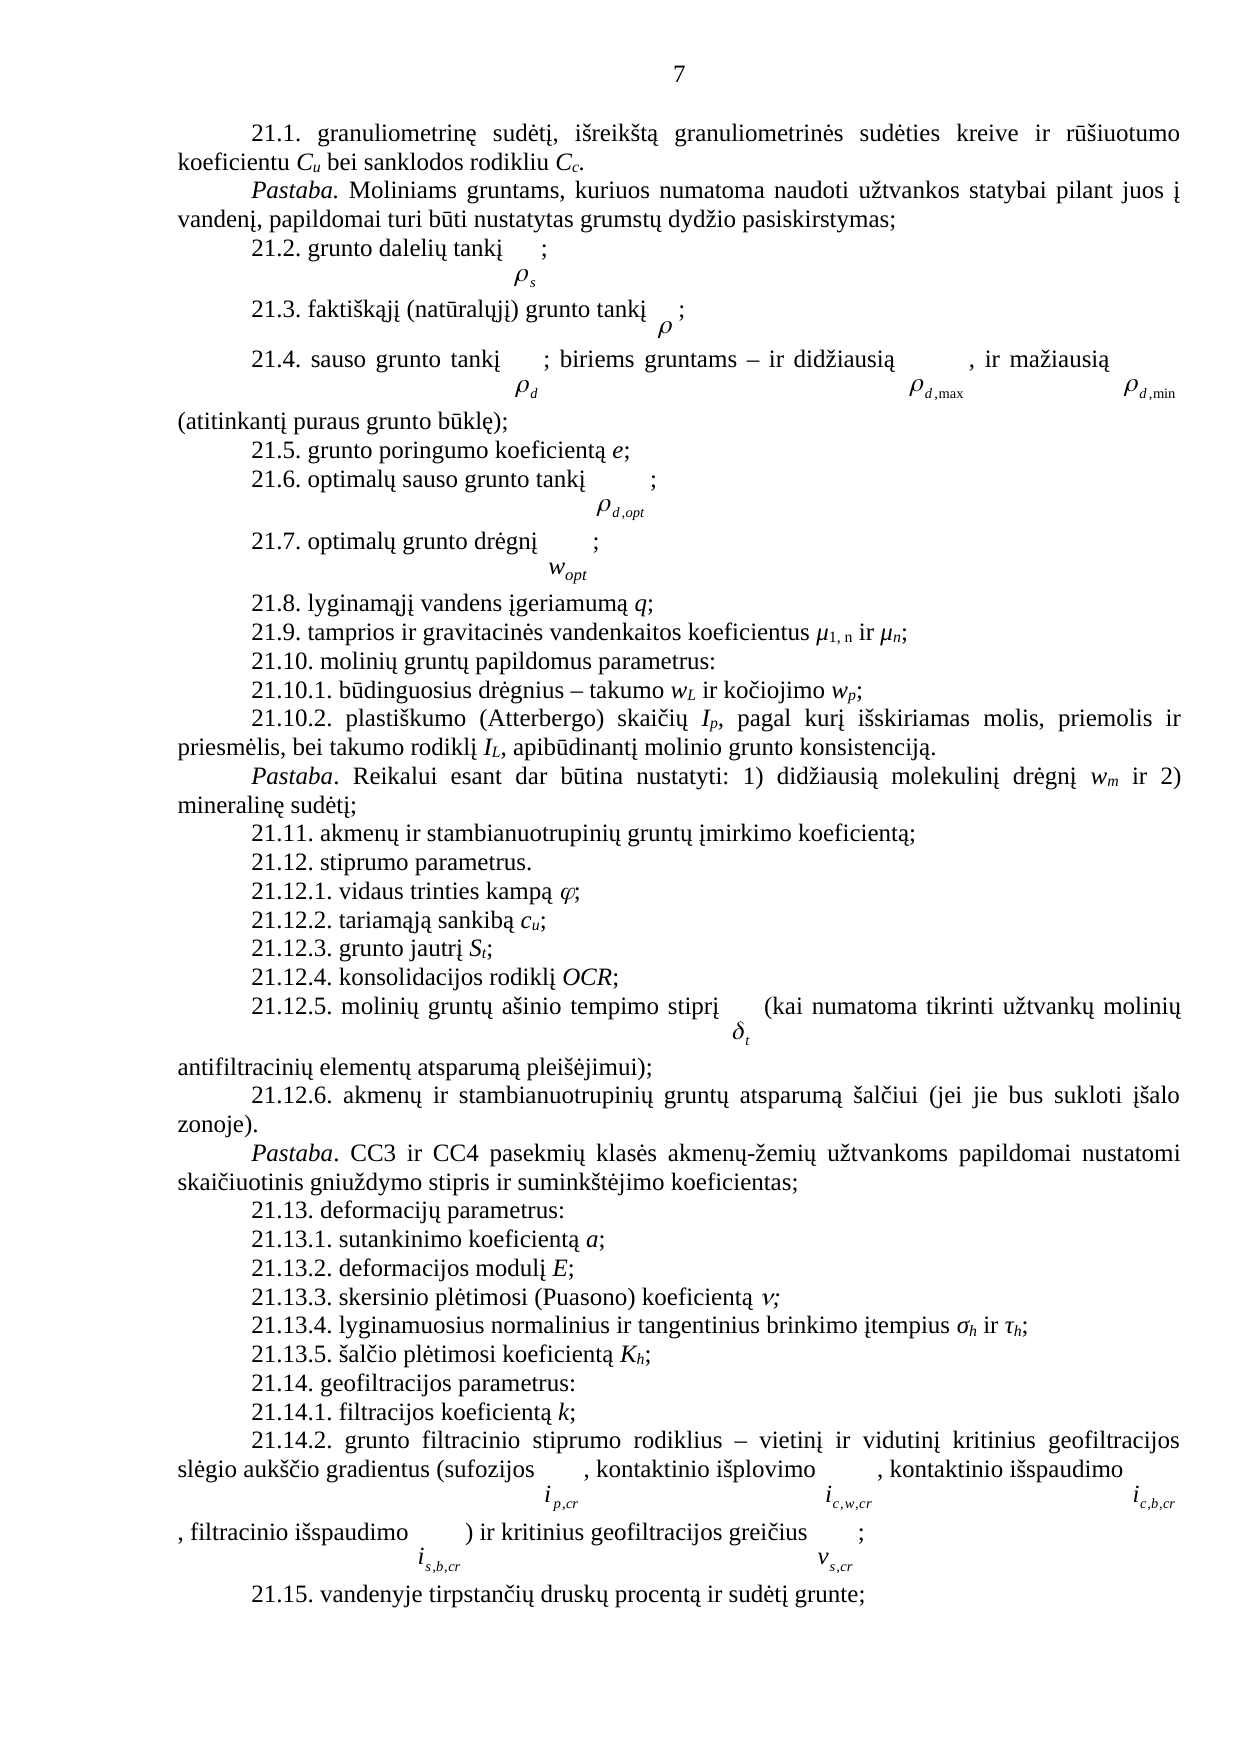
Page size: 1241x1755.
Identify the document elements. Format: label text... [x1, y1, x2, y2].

text 21.14. geofiltracijos parametrus: [177, 1368, 1181, 1397]
text Pastaba. Moliniams gruntams, kuriuos numatoma naudoti užtvankos statybai pilant juos į vandenį, papildomai turi būti nustatytas grumstų dydžio pasiskirstymas; [177, 176, 1181, 233]
text 21.12.2. tariamąją sankibą cu; [177, 905, 1181, 933]
text 21.12.6. akmenų ir stambianuotrupinių gruntų atsparumą šalčiui (jei jie bus sukloti įšalo zonoje). [177, 1081, 1181, 1138]
text 21.12.1. vidaus trinties kampą j; [177, 876, 1181, 905]
text 21.5. grunto poringumo koeficientą e; [177, 435, 1181, 464]
text 21.10. molinių gruntų papildomus parametrus: [177, 646, 1181, 675]
text 21.13.4. lyginamuosius normalinius ir tangentinius brinkimo įtempius σh ir τh; [177, 1311, 1181, 1339]
text 21.12.4. konsolidacijos rodiklį OCR; [177, 962, 1181, 991]
text 21.2. grunto dalelių tankį ; [177, 233, 1181, 294]
text Pastaba. CC3 ir CC4 pasekmių klasės akmenų-žemių užtvankoms papildomai nustatomi skaičiuotinis gniuždymo stipris ir suminkštėjimo koeficientas; [177, 1138, 1181, 1196]
text 21.12.5. molinių gruntų ašinio tempimo stiprį (kai numatoma tikrinti užtvankų molinių antifiltracinių elementų atsparumą pleišėjimui); [177, 991, 1181, 1081]
text 21.12. stiprumo parametrus. [177, 847, 1181, 876]
text 21.12.3. grunto jautrį St; [177, 933, 1181, 962]
text 21.13.2. deformacijos modulį E; [177, 1253, 1181, 1282]
text 21.8. lyginamąjį vandens įgeriamumą q; [177, 588, 1181, 617]
text Pastaba. Reikalui esant dar būtina nustatyti: 1) didžiausią molekulinį drėgnį wm ir 2) mineralinę sudėtį; [177, 761, 1181, 818]
text 21.13.1. sutankinimo koeficientą a; [177, 1224, 1181, 1253]
text 21.13. deformacijų parametrus: [177, 1196, 1181, 1224]
text 21.14.1. filtracijos koeficientą k; [177, 1397, 1181, 1426]
text 21.7. optimalų grunto drėgnį ; [177, 526, 1181, 588]
text 21.10.2. plastiškumo (Atterbergo) skaičių Ip, pagal kurį išskiriamas molis, priemolis ir priesmėlis, bei takumo rodiklį IL, apibūdinantį molinio grunto konsistenciją. [177, 703, 1181, 761]
text 21.6. optimalų sauso grunto tankį ; [177, 464, 1181, 526]
text 21.3. faktiškąjį (natūralųjį) grunto tankį ; [177, 294, 1181, 344]
text 21.13.5. šalčio plėtimosi koeficientą Kh; [177, 1339, 1181, 1368]
text 21.9. tamprios ir gravitacinės vandenkaitos koeficientus μ1, n ir μn; [177, 617, 1181, 646]
text 21.4. sauso grunto tankį ; biriems gruntams – ir didžiausią , ir mažiausią (atitinkantį puraus grunto būklę); [177, 344, 1181, 435]
text 21.1. granuliometrinę sudėtį, išreikštą granuliometrinės sudėties kreive ir rūšiuotumo koeficientu Cu bei sanklodos rodikliu Cc. [177, 118, 1181, 176]
text 21.10.1. būdinguosius drėgnius – takumo wL ir kočiojimo wp; [177, 675, 1181, 703]
text 21.14.2. grunto filtracinio stiprumo rodiklius – vietinį ir vidutinį kritinius geofiltracijos slėgio aukščio gradientus (sufozijos , kontaktinio išplovimo , kontaktinio išspaudimo , filtracinio išspaudimo ) ir kritinius geofiltracijos greičius ; [177, 1426, 1181, 1579]
text 21.13.3. skersinio plėtimosi (Puasono) koeficientą n; [177, 1282, 1181, 1311]
text 21.11. akmenų ir stambianuotrupinių gruntų įmirkimo koeficientą; [177, 818, 1181, 847]
text 21.15. vandenyje tirpstančių druskų procentą ir sudėtį grunte; [177, 1579, 1181, 1608]
